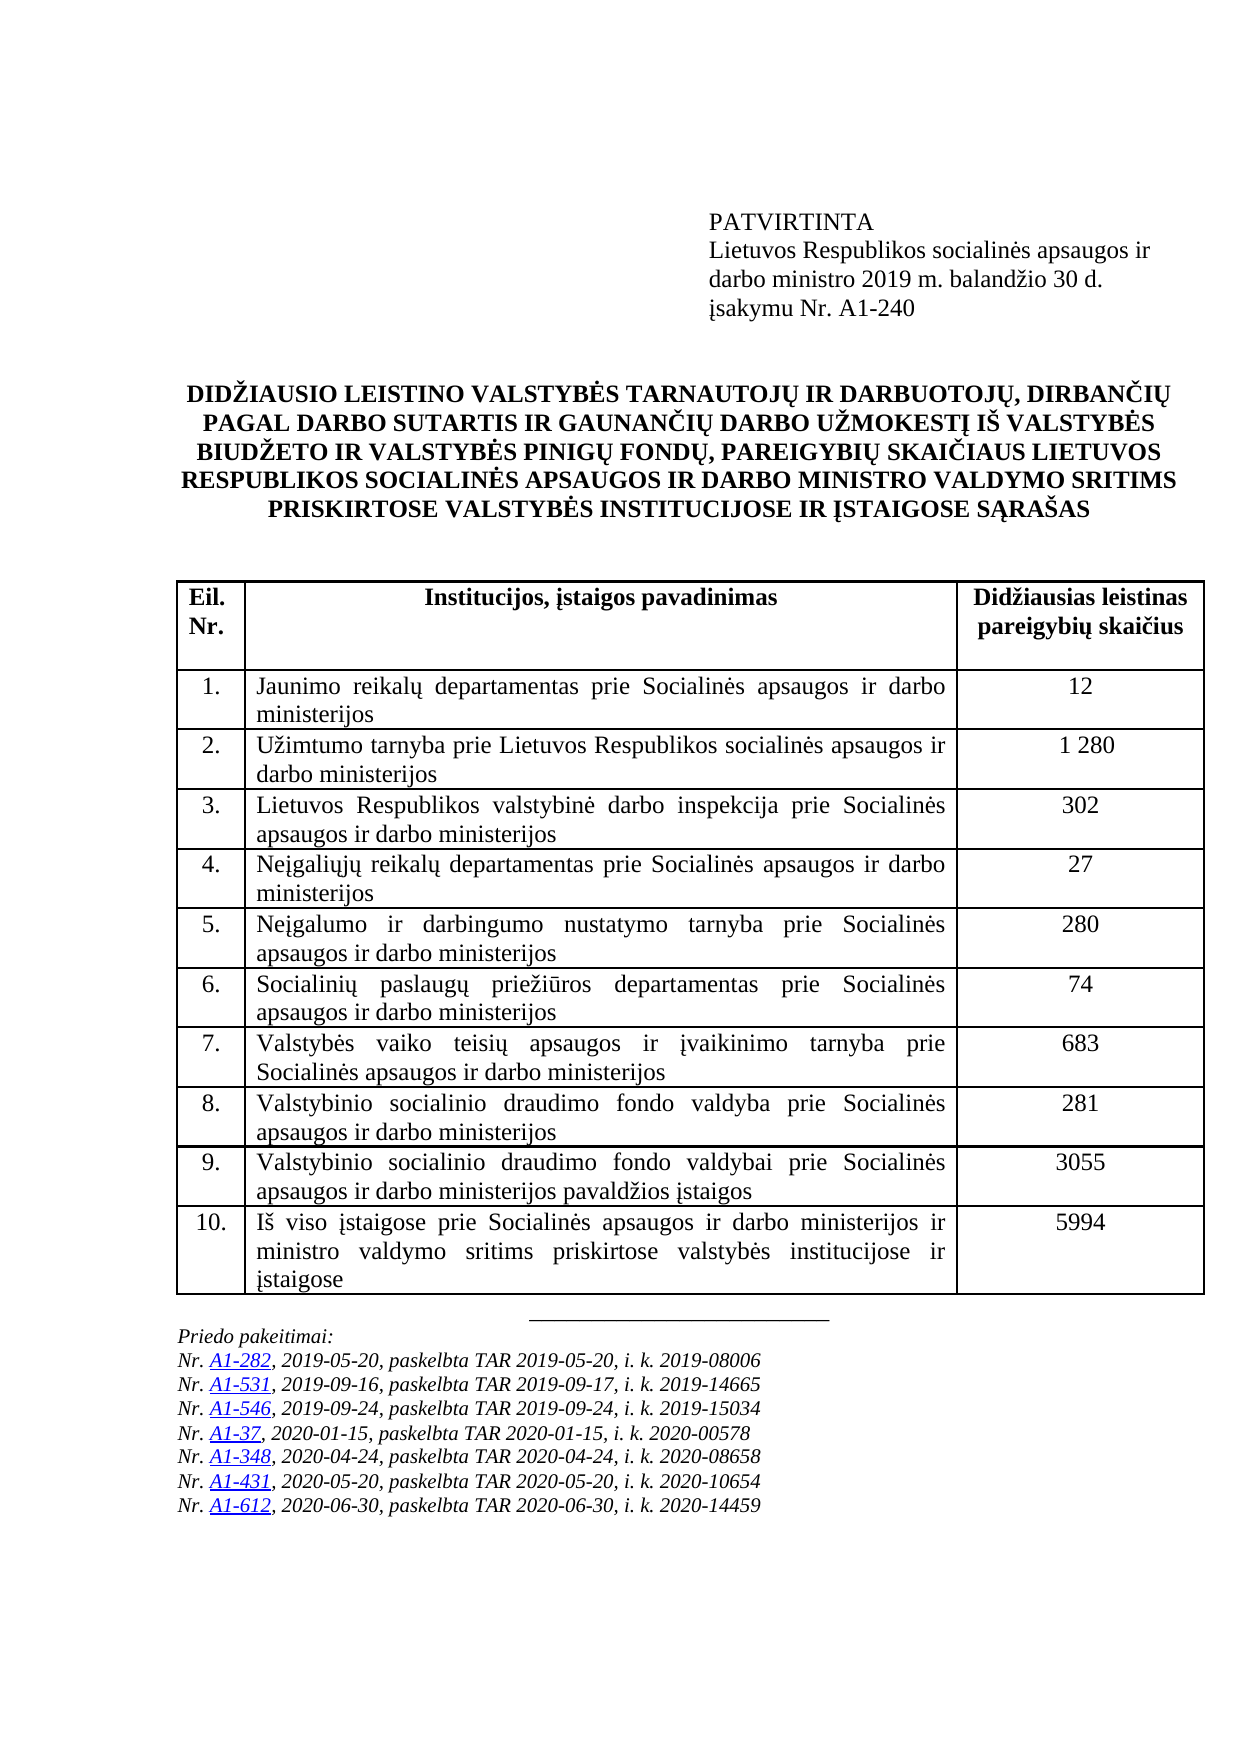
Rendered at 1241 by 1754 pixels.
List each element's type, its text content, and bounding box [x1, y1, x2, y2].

table_cell Lietuvos Respublikos valstybinė darbo inspekcija prie Socialinės apsaugos ir darbo ministerijos [246, 790, 956, 847]
table_header Eil. Nr. [178, 583, 244, 669]
table_header Didžiausias leistinas pareigybių skaičius [958, 583, 1203, 669]
text Nr. A1-546, 2019-09-24, paskelbta TAR 2019-09-24, i. k. 2019-15034 [177, 1396, 1181, 1420]
table_cell Valstybės vaiko teisių apsaugos ir įvaikinimo tarnyba prie Socialinės apsaugos ir darbo ministerijos [246, 1028, 956, 1086]
table_cell Neįgaliųjų reikalų departamentas prie Socialinės apsaugos ir darbo ministerijos [246, 850, 956, 907]
table_cell 10. [178, 1207, 244, 1293]
table_cell Neįgalumo ir darbingumo nustatymo tarnyba prie Socialinės apsaugos ir darbo ministerijos [246, 909, 956, 967]
table_cell 12 [958, 671, 1203, 728]
text Nr. A1-37, 2020-01-15, paskelbta TAR 2020-01-15, i. k. 2020-00578 [177, 1420, 1181, 1444]
table_cell 3055 [958, 1148, 1203, 1205]
table_cell 2. [178, 730, 244, 788]
table_cell 1 280 [958, 730, 1203, 788]
text Lietuvos Respublikos socialinės apsaugos ir [709, 235, 1181, 264]
table_cell 6. [178, 969, 244, 1026]
text Priedo pakeitimai: [177, 1324, 1181, 1348]
table_cell Valstybinio socialinio draudimo fondo valdyba prie Socialinės apsaugos ir darbo ministerijos [246, 1088, 956, 1145]
table_cell 74 [958, 969, 1203, 1026]
text Nr. A1-348, 2020-04-24, paskelbta TAR 2020-04-24, i. k. 2020-08658 [177, 1444, 1181, 1468]
table_cell Užimtumo tarnyba prie Lietuvos Respublikos socialinės apsaugos ir darbo ministerijos [246, 730, 956, 788]
table_cell 3. [178, 790, 244, 847]
text DIDŽIAUSIO LEISTINO VALSTYBĖS TARNAUTOJŲ IR DARBUOTOJŲ, DIRBANČIŲ PAGAL DARBO SUTARTIS IR GAUNANČIŲ DARBO UŽMOKESTĮ IŠ VALSTYBĖS BIUDŽETO IR VALSTYBĖS PINIGŲ FONDŲ, PAREIGYBIŲ SKAIČIAUS LIETUVOS RESPUBLIKOS SOCIALINĖS APSAUGOS IR DARBO MINISTRO VALDYMO SRITIMS PRISKIRTOSE VALSTYBĖS INSTITUCIJOSE IR ĮSTAIGOSE SĄRAŠAS [177, 379, 1181, 523]
table_cell 281 [958, 1088, 1203, 1145]
table_cell 7. [178, 1028, 244, 1086]
table_cell 5994 [958, 1207, 1203, 1293]
text darbo ministro 2019 m. balandžio 30 d. įsakymu Nr. A1-240 [709, 264, 1181, 322]
table_cell 1. [178, 671, 244, 728]
text Nr. A1-531, 2019-09-16, paskelbta TAR 2019-09-17, i. k. 2019-14665 [177, 1372, 1181, 1396]
table_cell Socialinių paslaugų priežiūros departamentas prie Socialinės apsaugos ir darbo ministerijos [246, 969, 956, 1026]
table_cell Iš viso įstaigose prie Socialinės apsaugos ir darbo ministerijos ir ministro valdymo sritims priskirtose valstybės institucijose ir įstaigose [246, 1207, 956, 1293]
table_cell 8. [178, 1088, 244, 1145]
table_cell 9. [178, 1148, 244, 1205]
table_cell 4. [178, 850, 244, 907]
table_cell 27 [958, 850, 1203, 907]
table_cell 683 [958, 1028, 1203, 1086]
table_cell 5. [178, 909, 244, 967]
text Nr. A1-282, 2019-05-20, paskelbta TAR 2019-05-20, i. k. 2019-08006 [177, 1348, 1181, 1372]
table_cell Valstybinio socialinio draudimo fondo valdybai prie Socialinės apsaugos ir darbo ministerijos pavaldžios įstaigos [246, 1148, 956, 1205]
table_cell Jaunimo reikalų departamentas prie Socialinės apsaugos ir darbo ministerijos [246, 671, 956, 728]
text Nr. A1-431, 2020-05-20, paskelbta TAR 2020-05-20, i. k. 2020-10654 [177, 1468, 1181, 1493]
table_cell 280 [958, 909, 1203, 967]
text ________________________ [177, 1295, 1181, 1324]
text PATVIRTINTA [709, 207, 1181, 235]
table_header Institucijos, įstaigos pavadinimas [246, 583, 956, 669]
table_cell 302 [958, 790, 1203, 847]
text Nr. A1-612, 2020-06-30, paskelbta TAR 2020-06-30, i. k. 2020-14459 [177, 1493, 1181, 1517]
